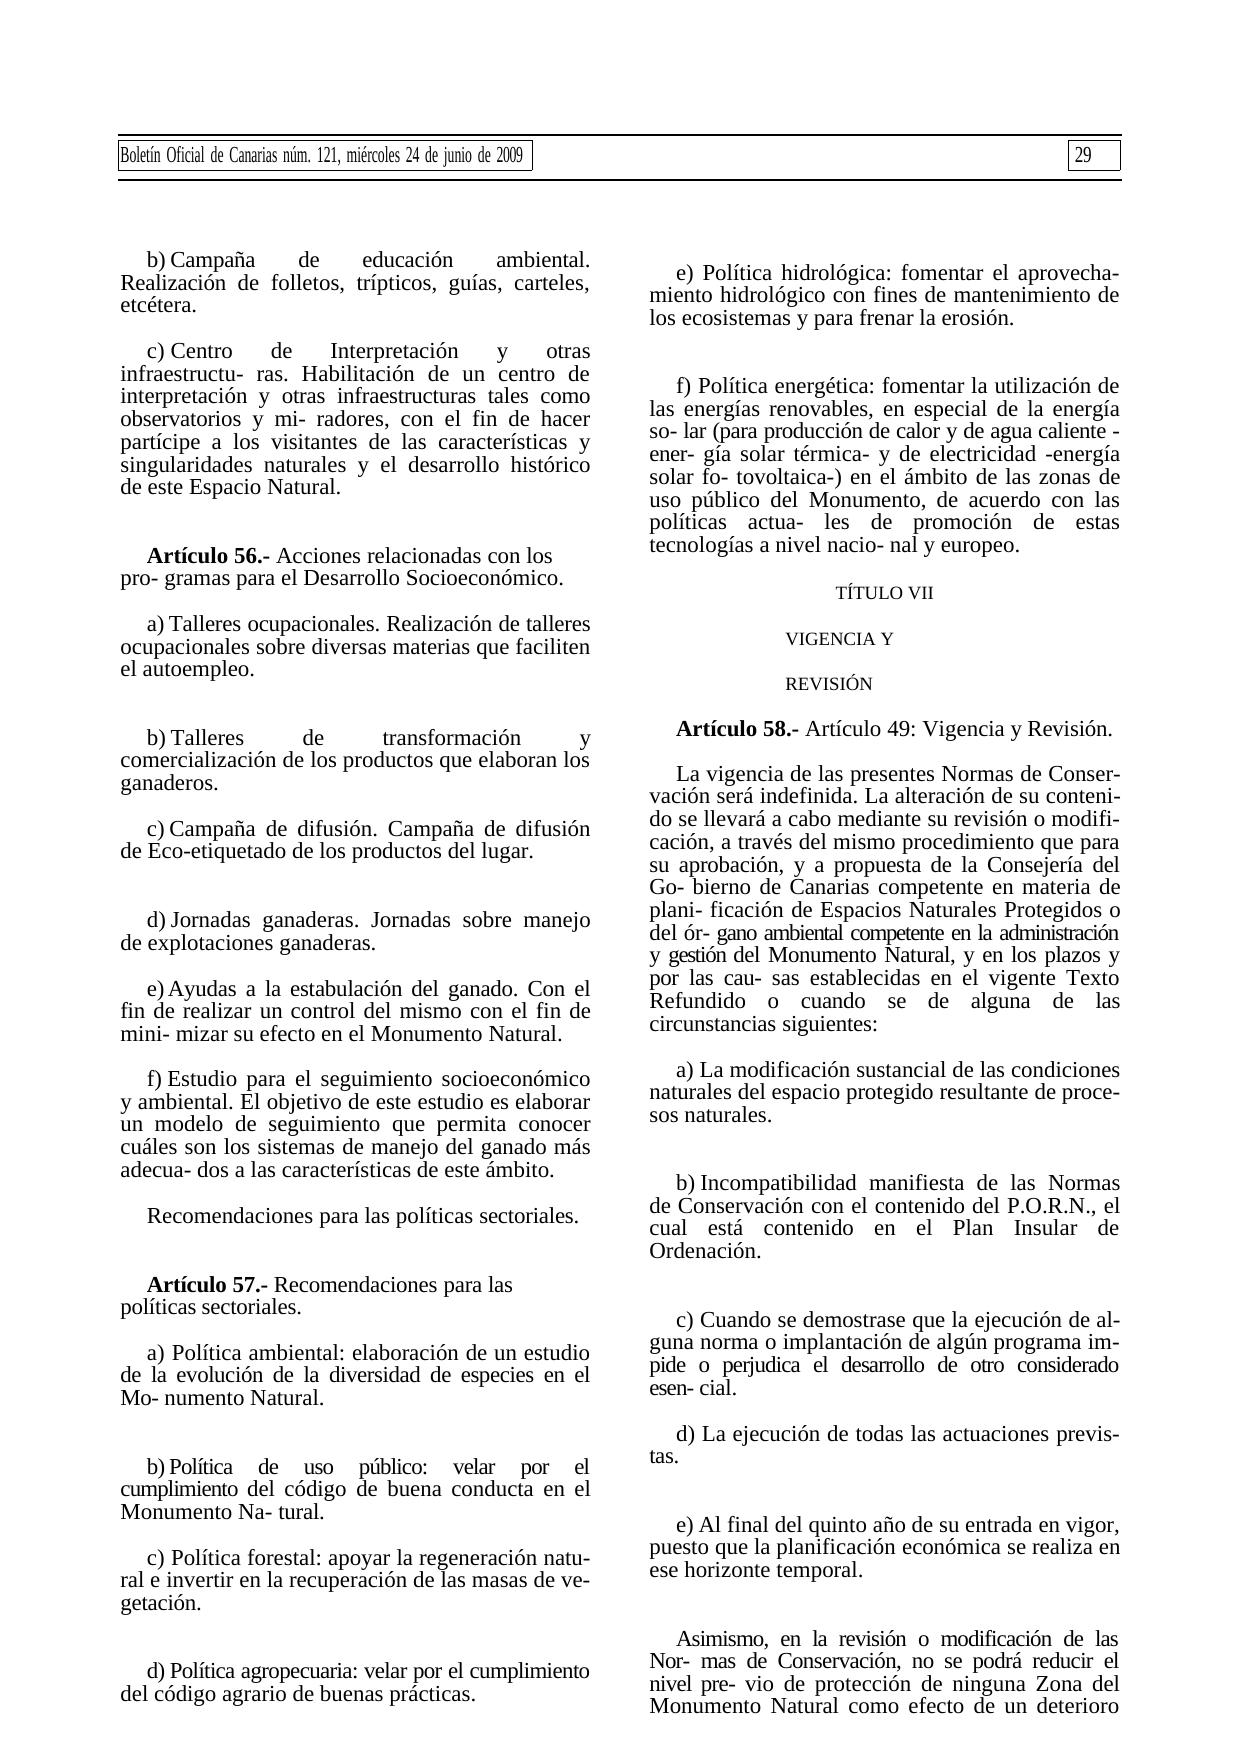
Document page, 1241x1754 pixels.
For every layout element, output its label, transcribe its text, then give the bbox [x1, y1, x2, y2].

list Política forestal: apoyar la regeneración natu- ral e invertir en la recuperación de las masas de ve- getación. [120, 1547, 591, 1615]
list Talleres de transformación y comercialización de los productos que elaboran los ganaderos. [120, 728, 591, 796]
text Artículo 57.- Recomendaciones para las políticas sectoriales. [120, 1274, 595, 1319]
text TÍTULO VII VIGENCIA Y REVISIÓN [785, 582, 985, 695]
list Política de uso público: velar por el cumplimiento del código de buena conducta en el Monumento Na- tural. [120, 1456, 591, 1524]
list Campaña de difusión. Campaña de difusión de Eco-etiquetado de los productos del lugar. [120, 818, 591, 864]
list Campaña de educación ambiental. Realización de folletos, trípticos, guías, carteles, etcétera. [120, 250, 591, 318]
list Política agropecuaria: velar por el cumplimiento del código agrario de buenas prácticas. [120, 1661, 590, 1706]
text Recomendaciones para las políticas sectoriales. [147, 1202, 595, 1229]
text Asimismo, en la revisión o modificación de las Nor- mas de Conservación, no se podrá reducir el nivel pre- vio de protección de ninguna Zona del Monumento Natural como efecto de un deterioro [649, 1628, 1120, 1719]
list Política ambiental: elaboración de un estudio de la evolución de la diversidad de especies en el Mo- numento Natural. [120, 1342, 591, 1410]
list Incompatibilidad manifiesta de las Normas de Conservación con el contenido del P.O.R.N., el cual está contenido en el Plan Insular de Ordenación. [649, 1173, 1120, 1263]
list Política hidrológica: fomentar el aprovecha- miento hidrológico con fines de mantenimiento de los ecosistemas y para frenar la erosión. [649, 262, 1120, 330]
list Estudio para el seguimiento socioeconómico y ambiental. El objetivo de este estudio es elaborar un modelo de seguimiento que permita conocer cuáles son los sistemas de manejo del ganado más adecua- dos a las características de este ámbito. [120, 1069, 591, 1182]
text La vigencia de las presentes Normas de Conser- vación será indefinida. La alteración de su conteni- do se llevará a cabo mediante su revisión o modifi- cación, a través del mismo procedimiento que para su aprobación, y a propuesta de la Consejería del Go- bierno de Canarias competente en materia de plani- ficación de Espacios Naturales Protegidos o del ór- gano ambiental competente en la administración y gestión del Monumento Natural, y en los plazos y por las cau- sas establecidas en el vigente Texto Refundido o cuando se de alguna de las circunstancias siguientes: [649, 764, 1121, 1036]
list Política energética: fomentar la utilización de las energías renovables, en especial de la energía so- lar (para producción de calor y de agua caliente -ener- gía solar térmica- y de electricidad -energía solar fo- tovoltaica-) en el ámbito de las zonas de uso público del Monumento, de acuerdo con las políticas actua- les de promoción de estas tecnologías a nivel nacio- nal y europeo. [649, 376, 1120, 557]
list Cuando se demostrase que la ejecución de al- guna norma o implantación de algún programa im- pide o perjudica el desarrollo de otro considerado esen- cial. [649, 1309, 1120, 1400]
list La modificación sustancial de las condiciones naturales del espacio protegido resultante de proce- sos naturales. [649, 1059, 1120, 1127]
text Artículo 56.- Acciones relacionadas con los pro- gramas para el Desarrollo Socioeconómico. [120, 546, 595, 591]
list Jornadas ganaderas. Jornadas sobre manejo de explotaciones ganaderas. [120, 910, 591, 955]
text Artículo 58.- Artículo 49: Vigencia y Revisión. [676, 719, 1132, 741]
list Al final del quinto año de su entrada en vigor, puesto que la planificación económica se realiza en ese horizonte temporal. [649, 1514, 1120, 1582]
list La ejecución de todas las actuaciones previs- tas. [649, 1423, 1120, 1468]
list Ayudas a la estabulación del ganado. Con el fin de realizar un control del mismo con el fin de mini- mizar su efecto en el Monumento Natural. [120, 978, 591, 1046]
list Talleres ocupacionales. Realización de talleres ocupacionales sobre diversas materias que faciliten el autoempleo. [120, 614, 591, 682]
list Centro de Interpretación y otras infraestructu- ras. Habilitación de un centro de interpretación y otras infraestructuras tales como observatorios y mi- radores, con el fin de hacer partícipe a los visitantes de las características y singularidades naturales y el desarrollo histórico de este Espacio Natural. [120, 341, 591, 500]
